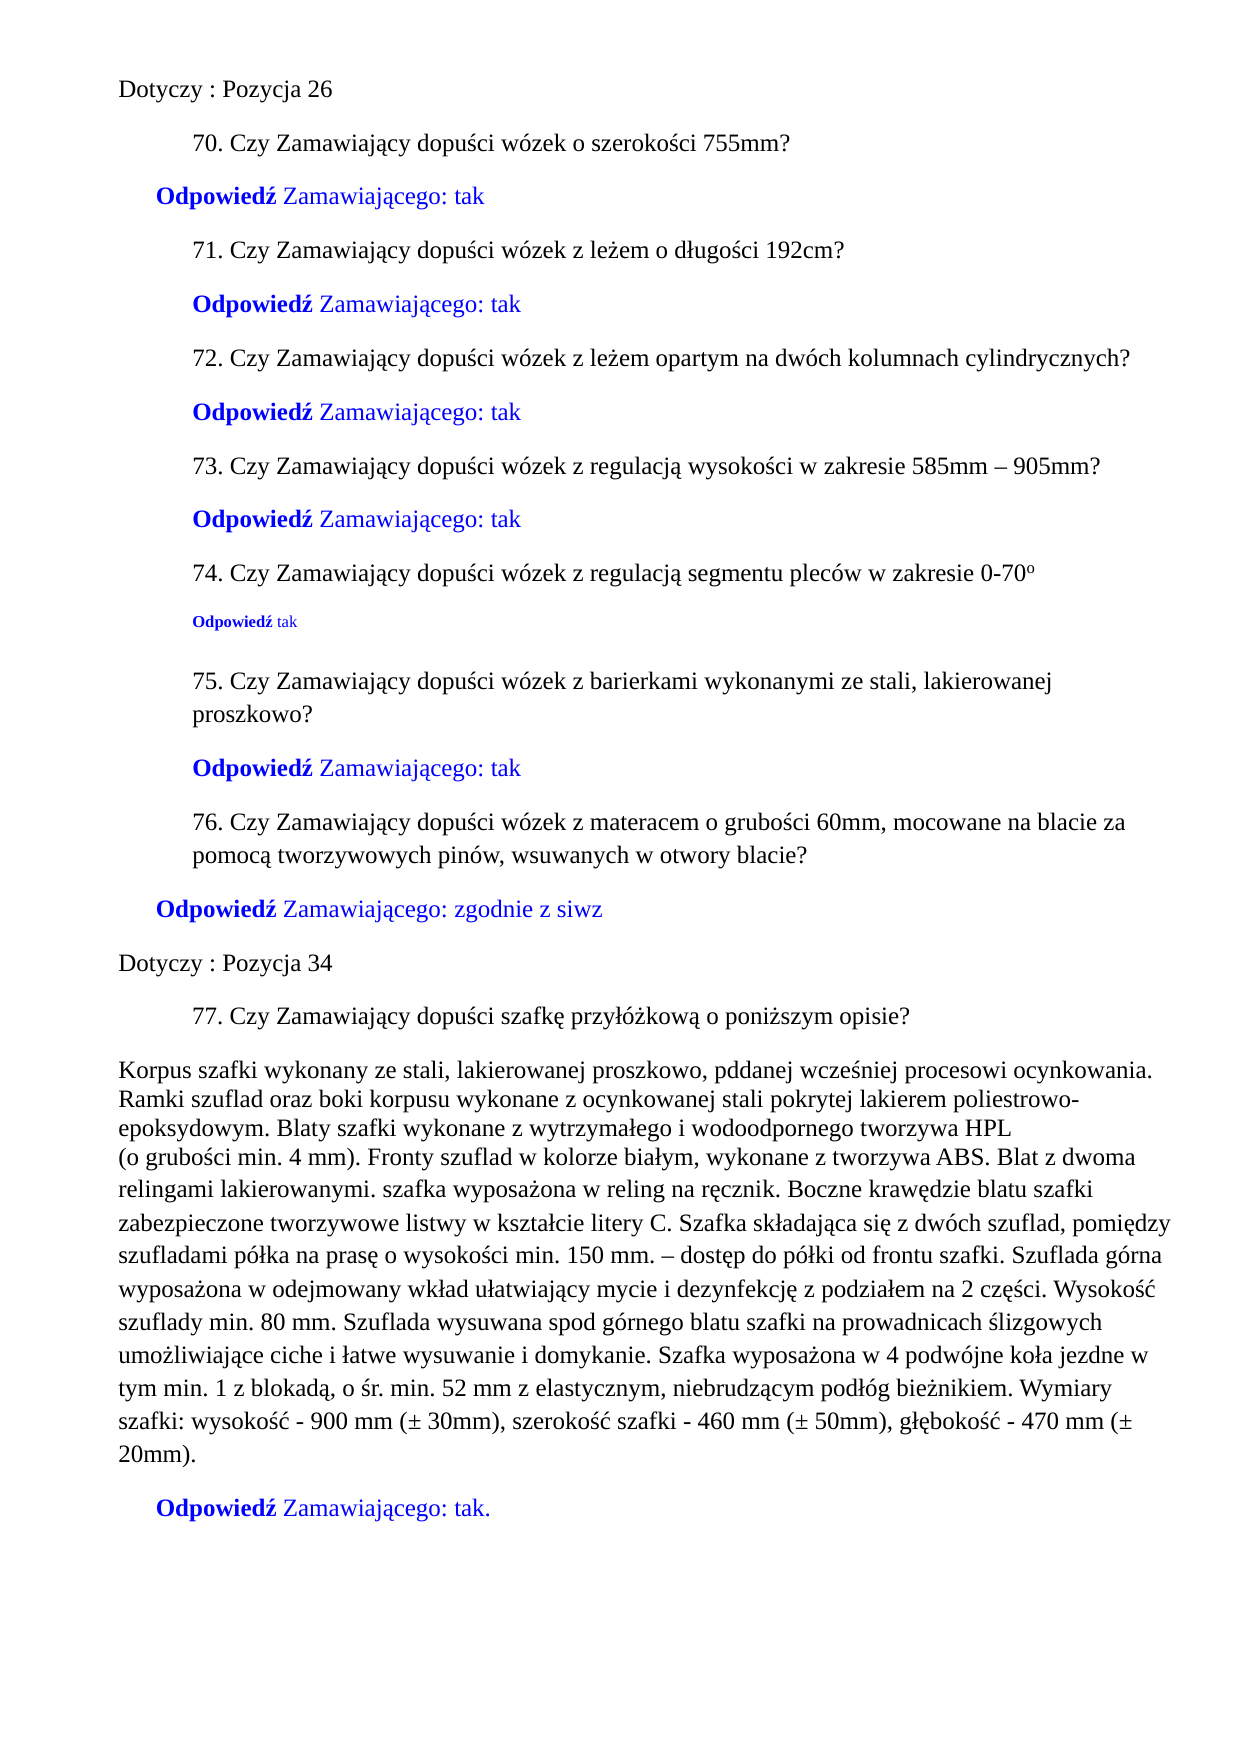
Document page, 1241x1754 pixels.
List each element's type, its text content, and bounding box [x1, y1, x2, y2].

list Odpowiedź Zamawiającego: tak [192, 397, 1174, 426]
list 73. Czy Zamawiający dopuści wózek z regulacją wysokości w zakresie 585mm – 905mm? [192, 451, 1174, 479]
list Odpowiedź Zamawiającego: tak [156, 181, 1174, 210]
list 74. Czy Zamawiający dopuści wózek z regulacją segmentu pleców w zakresie 0-70o [192, 558, 1174, 587]
list 72. Czy Zamawiający dopuści wózek z leżem opartym na dwóch kolumnach cylindrycznych? [192, 343, 1174, 372]
text (o grubości min. 4 mm). Fronty szuflad w kolorze białym, wykonane z tworzywa ABS. Blat z dwoma relingami lakierowanymi. szafka wyposażona w reling na ręcznik. Boczne krawędzie blatu szafki zabezpieczone tworzywowe listwy w kształcie litery C. Szafka składająca się z dwóch szuflad, pomiędzy szufladami półka na prasę o wysokości min. 150 mm. – dostęp do półki od frontu szafki. Szuflada górna wyposażona w odejmowany wkład ułatwiający mycie i dezynfekcję z podziałem na 2 części. Wysokość szuflady min. 80 mm. Szuflada wysuwana spod górnego blatu szafki na prowadnicach ślizgowych umożliwiające ciche i łatwe wysuwanie i domykanie. Szafka wyposażona w 4 podwójne koła jezdne w tym min. 1 z blokadą, o śr. min. 52 mm z elastycznym, niebrudzącym podłóg bieżnikiem. Wymiary szafki: wysokość - 900 mm (± 30mm), szerokość szafki - 460 mm (± 50mm), głębokość - 470 mm (± 20mm). [118, 1142, 1174, 1467]
list Odpowiedź Zamawiającego: tak [192, 289, 1174, 318]
list Odpowiedź tak [192, 612, 1174, 641]
text Dotyczy : Pozycja 34 [118, 948, 1174, 976]
list Odpowiedź Zamawiającego: zgodnie z siwz [156, 894, 1174, 922]
list Odpowiedź Zamawiającego: tak [192, 504, 1174, 533]
list Odpowiedź Zamawiającego: tak [192, 753, 1174, 782]
text Korpus szafki wykonany ze stali, lakierowanej proszkowo, pddanej wcześniej procesowi ocynkowania. Ramki szuflad oraz boki korpusu wykonane z ocynkowanej stali pokrytej lakierem poliestrowo-epoksydowym. Blaty szafki wykonane z wytrzymałego i wodoodpornego tworzywa HPL [118, 1055, 1174, 1142]
list 71. Czy Zamawiający dopuści wózek z leżem o długości 192cm? [192, 235, 1174, 264]
list Odpowiedź Zamawiającego: tak. [156, 1493, 1174, 1521]
text 77. Czy Zamawiający dopuści szafkę przyłóżkową o poniższym opisie? [118, 1001, 1174, 1030]
text Dotyczy : Pozycja 26 [118, 74, 1174, 102]
list 76. Czy Zamawiający dopuści wózek z materacem o grubości 60mm, mocowane na blacie za pomocą tworzywowych pinów, wsuwanych w otwory blacie? [192, 807, 1174, 869]
list 75. Czy Zamawiający dopuści wózek z barierkami wykonanymi ze stali, lakierowanej proszkowo? [192, 666, 1174, 728]
list 70. Czy Zamawiający dopuści wózek o szerokości 755mm? [192, 128, 1174, 156]
